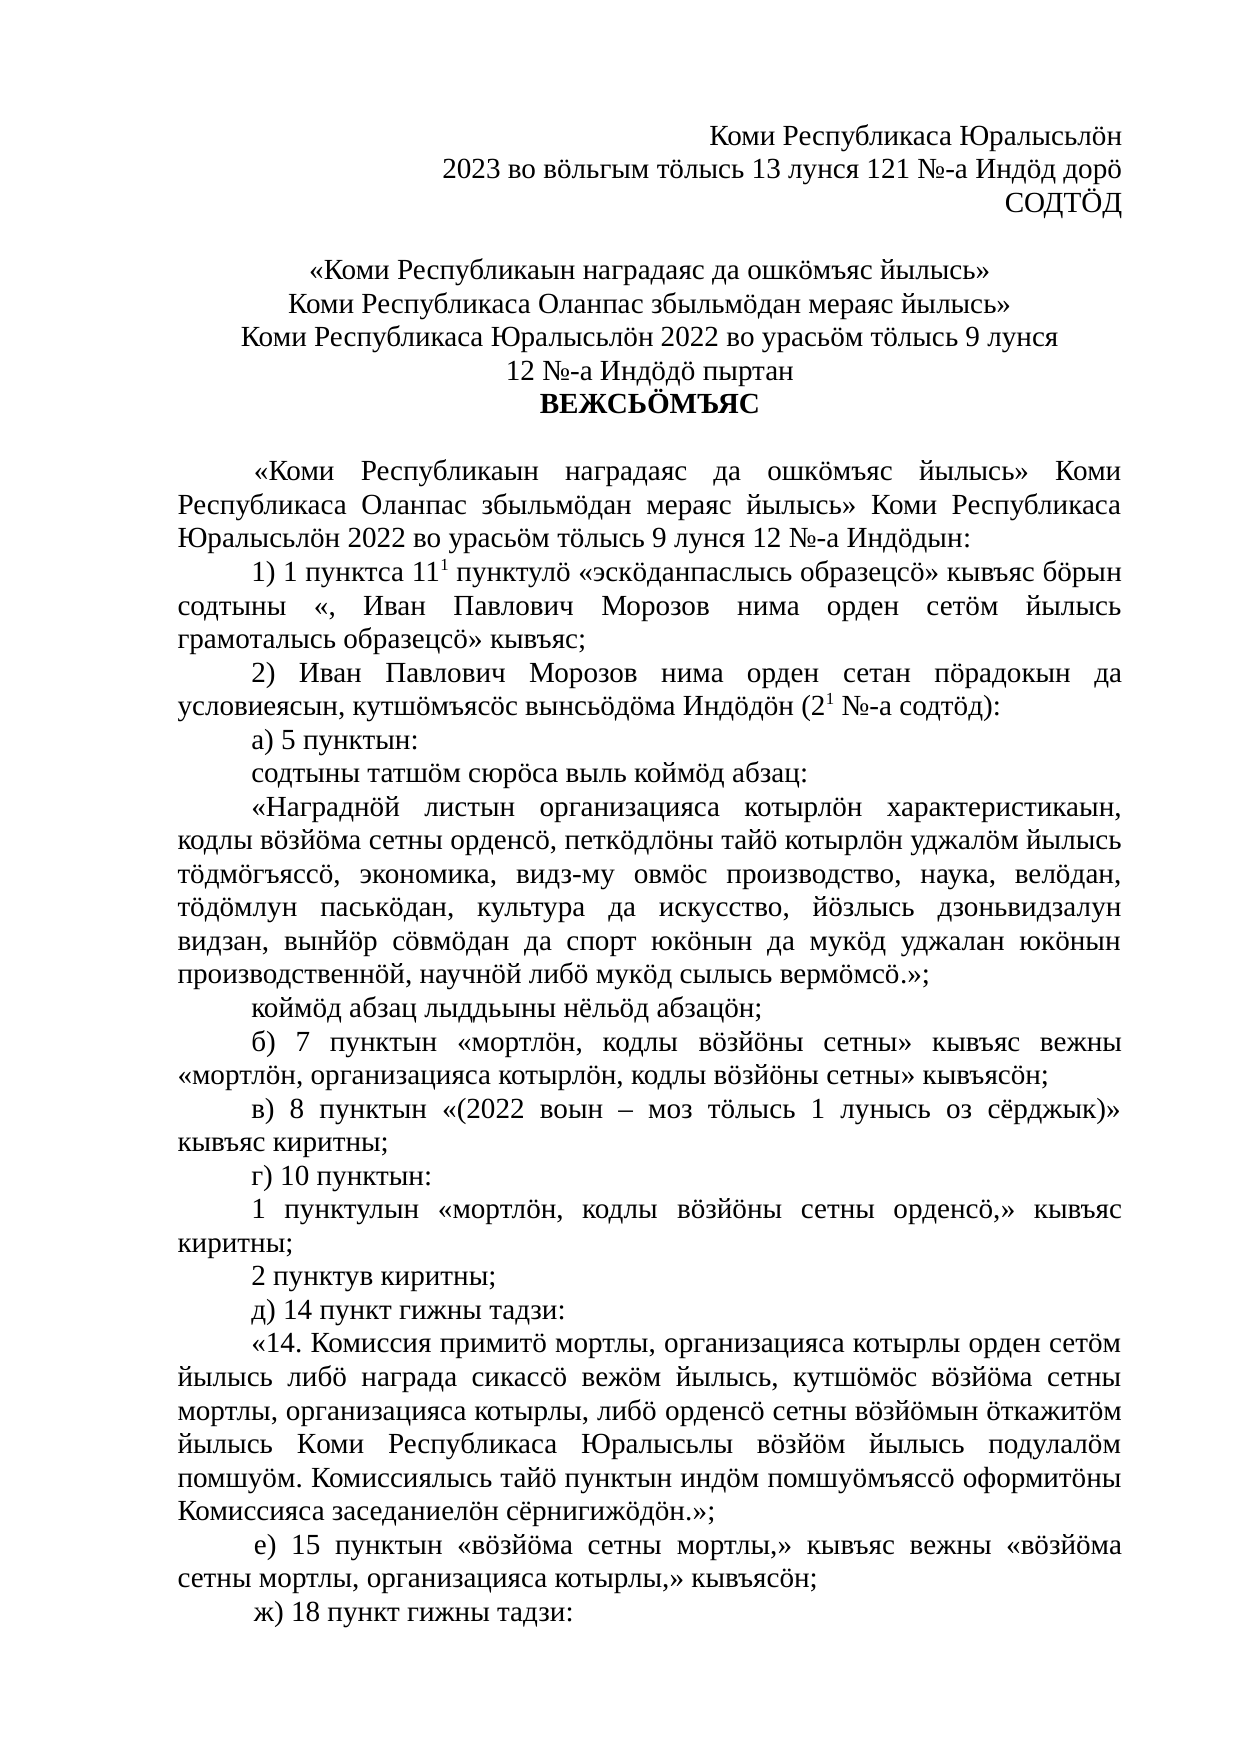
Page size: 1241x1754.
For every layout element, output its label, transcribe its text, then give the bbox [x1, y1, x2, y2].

text 2) Иван Павлович Морозов нима орден сетан пӧрадокын да условиеясын, кутшӧмъясӧс вынсьӧдӧма Индӧдӧн (21 №-а содтӧд): [177, 655, 1122, 722]
text е) 15 пунктын «вӧзйӧма сетны мортлы,» кывъяс вежны «вӧзйӧма сетны мортлы, организацияса котырлы,» кывъясӧн; [177, 1527, 1122, 1594]
text б) 7 пунктын «мортлӧн, кодлы вӧзйӧны сетны» кывъяс вежны «мортлӧн, организацияса котырлӧн, кодлы вӧзйӧны сетны» кывъясӧн; [177, 1024, 1122, 1091]
text ВЕЖСЬӦМЪЯС [177, 386, 1122, 420]
text в) 8 пунктын «(2022 воын – моз тӧлысь 1 лунысь оз сёрджык)» кывъяс киритны; [177, 1091, 1122, 1158]
text 2 пунктув киритны; [177, 1258, 1122, 1292]
text ж) 18 пункт гижны тадзи: [177, 1594, 1122, 1627]
text содтыны татшӧм сюрӧса выль коймӧд абзац: [177, 755, 1122, 789]
text «Награднӧй листын организацияса котырлӧн характеристикаын, кодлы вӧзйӧма сетны орденсӧ, петкӧдлӧны тайӧ котырлӧн уджалӧм йылысь тӧдмӧгъяссӧ, экономика, видз-му овмӧс производство, наука, велӧдан, тӧдӧмлун паськӧдан, культура да искусство, йӧзлысь дзоньвидзалун видзан, вынйӧр сӧвмӧдан да спорт юкӧнын да мукӧд уджалан юкӧнын производственнӧй, научнӧй либӧ мукӧд сылысь вермӧмсӧ.»; [177, 789, 1122, 990]
text «Коми Республикаын наградаяс да ошкӧмъяс йылысь» Коми Республикаса Оланпас збыльмӧдан мераяс йылысь» Коми Республикаса Юралысьлӧн 2022 во урасьӧм тӧлысь 9 лунся 12 №-а Индӧдын: [177, 453, 1122, 554]
text д) 14 пункт гижны тадзи: [177, 1292, 1122, 1326]
text 1 пунктулын «мортлӧн, кодлы вӧзйӧны сетны орденсӧ,» кывъяс киритны; [177, 1191, 1122, 1258]
text СОДТӦД [177, 185, 1122, 219]
text Коми Республикаса Юралысьлӧн [177, 118, 1122, 152]
text г) 10 пунктын: [177, 1158, 1122, 1191]
text Коми Республикаса Юралысьлӧн 2022 во урасьӧм тӧлысь 9 лунся [177, 319, 1122, 353]
text а) 5 пунктын: [177, 722, 1122, 755]
text «14. Комиссия примитӧ мортлы, организацияса котырлы орден сетӧм йылысь либӧ награда сикассӧ вежӧм йылысь, кутшӧмӧс вӧзйӧма сетны мортлы, организацияса котырлы, либӧ орденсӧ сетны вӧзйӧмын ӧткажитӧм йылысь Коми Республикаса Юралысьлы вӧзйӧм йылысь подулалӧм помшуӧм. Комиссиялысь тайӧ пунктын индӧм помшуӧмъяссӧ оформитӧны Комиссияса заседаниелӧн сёрнигижӧдӧн.»; [177, 1326, 1122, 1527]
text коймӧд абзац лыддьыны нёльӧд абзацӧн; [177, 990, 1122, 1024]
text 2023 во вӧльгым тӧлысь 13 лунся 121 №-а Индӧд дорӧ [177, 152, 1122, 185]
text 1) 1 пунктса 111 пунктулӧ «эскӧданпаслысь образецсӧ» кывъяс бӧрын содтыны «, Иван Павлович Морозов нима орден сетӧм йылысь грамоталысь образецсӧ» кывъяс; [177, 554, 1122, 655]
text Коми Республикаса Оланпас збыльмӧдан мераяс йылысь» [177, 286, 1122, 319]
text «Коми Республикаын наградаяс да ошкӧмъяс йылысь» [177, 252, 1122, 286]
text 12 №-а Индӧдӧ пыртан [177, 353, 1122, 386]
